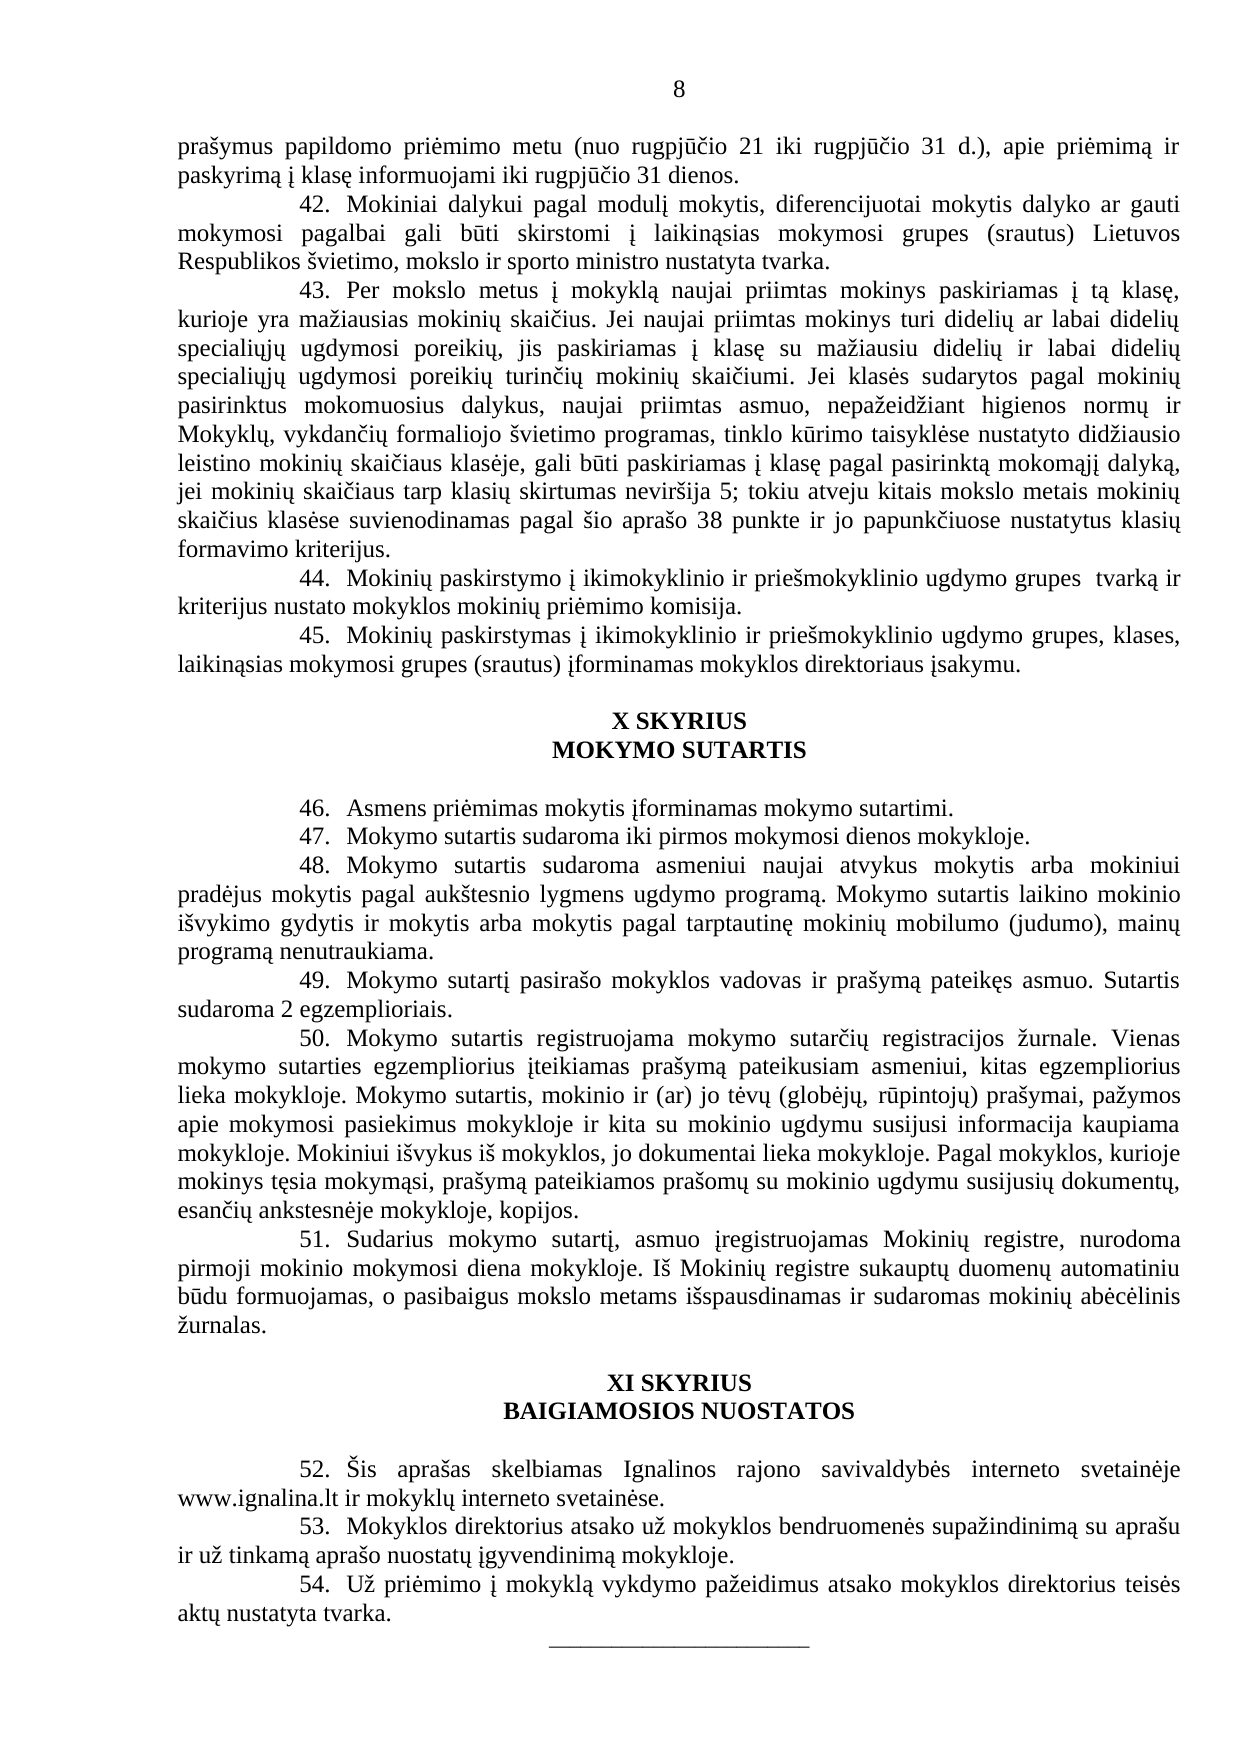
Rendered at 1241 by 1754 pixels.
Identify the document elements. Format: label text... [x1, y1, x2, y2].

text MOKYMO SUTARTIS [177, 735, 1181, 764]
text _________________________ [177, 1626, 1181, 1650]
text BAIGIAMOSIOS NUOSTATOS [177, 1396, 1181, 1425]
text 44. Mokinių paskirstymo į ikimokyklinio ir priešmokyklinio ugdymo grupes tvarką ir kriterijus nustato mokyklos mokinių priėmimo komisija. [177, 563, 1181, 620]
text 47. Mokymo sutartis sudaroma iki pirmos mokymosi dienos mokykloje. [177, 821, 1181, 850]
text 53. Mokyklos direktorius atsako už mokyklos bendruomenės supažindinimą su aprašu ir už tinkamą aprašo nuostatų įgyvendinimą mokykloje. [177, 1511, 1181, 1569]
text 46. Asmens priėmimas mokytis įforminamas mokymo sutartimi. [177, 793, 1181, 821]
text 50. Mokymo sutartis registruojama mokymo sutarčių registracijos žurnale. Vienas mokymo sutarties egzempliorius įteikiamas prašymą pateikusiam asmeniui, kitas egzempliorius lieka mokykloje. Mokymo sutartis, mokinio ir (ar) jo tėvų (globėjų, rūpintojų) prašymai, pažymos apie mokymosi pasiekimus mokykloje ir kita su mokinio ugdymu susijusi informacija kaupiama mokykloje. Mokiniui išvykus iš mokyklos, jo dokumentai lieka mokykloje. Pagal mokyklos, kurioje mokinys tęsia mokymąsi, prašymą pateikiamos prašomų su mokinio ugdymu susijusių dokumentų, esančių ankstesnėje mokykloje, kopijos. [177, 1023, 1181, 1224]
text 48. Mokymo sutartis sudaroma asmeniui naujai atvykus mokytis arba mokiniui pradėjus mokytis pagal aukštesnio lygmens ugdymo programą. Mokymo sutartis laikino mokinio išvykimo gydytis ir mokytis arba mokytis pagal tarptautinę mokinių mobilumo (judumo), mainų programą nenutraukiama. [177, 850, 1181, 965]
text 43. Per mokslo metus į mokyklą naujai priimtas mokinys paskiriamas į tą klasę, kurioje yra mažiausias mokinių skaičius. Jei naujai priimtas mokinys turi didelių ar labai didelių specialiųjų ugdymosi poreikių, jis paskiriamas į klasę su mažiausiu didelių ir labai didelių specialiųjų ugdymosi poreikių turinčių mokinių skaičiumi. Jei klasės sudarytos pagal mokinių pasirinktus mokomuosius dalykus, naujai priimtas asmuo, nepažeidžiant higienos normų ir Mokyklų, vykdančių formaliojo švietimo programas, tinklo kūrimo taisyklėse nustatyto didžiausio leistino mokinių skaičiaus klasėje, gali būti paskiriamas į klasę pagal pasirinktą mokomąjį dalyką, jei mokinių skaičiaus tarp klasių skirtumas neviršija 5; tokiu atveju kitais mokslo metais mokinių skaičius klasėse suvienodinamas pagal šio aprašo 38 punkte ir jo papunkčiuose nustatytus klasių formavimo kriterijus. [177, 275, 1181, 563]
text X SKYRIUS [177, 706, 1181, 735]
text prašymus papildomo priėmimo metu (nuo rugpjūčio 21 iki rugpjūčio 31 d.), apie priėmimą ir paskyrimą į klasę informuojami iki rugpjūčio 31 dienos. [177, 131, 1181, 189]
text 51. Sudarius mokymo sutartį, asmuo įregistruojamas Mokinių registre, nurodoma pirmoji mokinio mokymosi diena mokykloje. Iš Mokinių registre sukauptų duomenų automatiniu būdu formuojamas, o pasibaigus mokslo metams išspausdinamas ir sudaromas mokinių abėcėlinis žurnalas. [177, 1224, 1181, 1339]
text 52. Šis aprašas skelbiamas Ignalinos rajono savivaldybės interneto svetainėje www.ignalina.lt ir mokyklų interneto svetainėse. [177, 1454, 1181, 1511]
text 45. Mokinių paskirstymas į ikimokyklinio ir priešmokyklinio ugdymo grupes, klases, laikinąsias mokymosi grupes (srautus) įforminamas mokyklos direktoriaus įsakymu. [177, 620, 1181, 678]
text 42. Mokiniai dalykui pagal modulį mokytis, diferencijuotai mokytis dalyko ar gauti mokymosi pagalbai gali būti skirstomi į laikinąsias mokymosi grupes (srautus) Lietuvos Respublikos švietimo, mokslo ir sporto ministro nustatyta tvarka. [177, 189, 1181, 275]
text XI SKYRIUS [177, 1368, 1181, 1396]
text 49. Mokymo sutartį pasirašo mokyklos vadovas ir prašymą pateikęs asmuo. Sutartis sudaroma 2 egzemplioriais. [177, 965, 1181, 1023]
text 54. Už priėmimo į mokyklą vykdymo pažeidimus atsako mokyklos direktorius teisės aktų nustatyta tvarka. [177, 1569, 1181, 1626]
